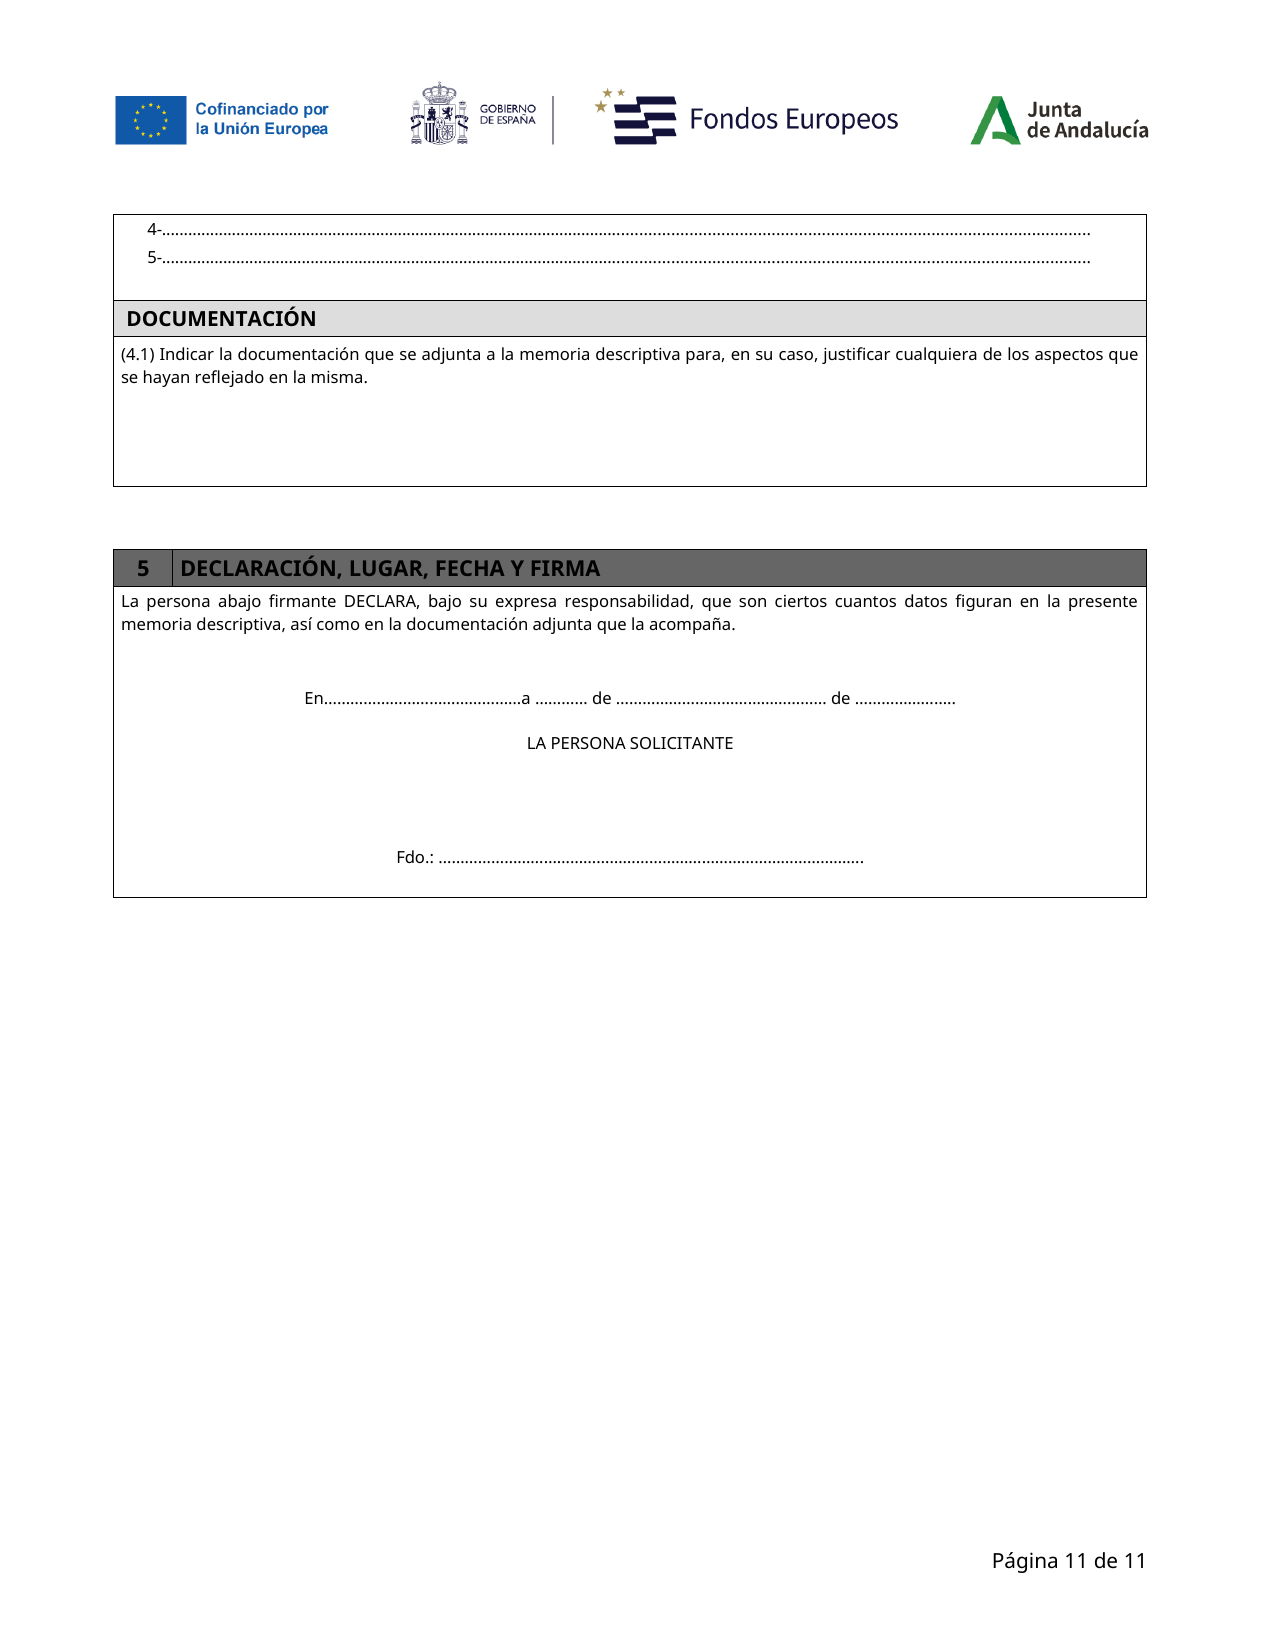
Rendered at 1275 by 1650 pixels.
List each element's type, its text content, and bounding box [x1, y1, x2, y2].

table_cell DOCUMENTACIÓN QUE ACOMPAÑA A LA MEMORIA (4.1): Presento la siguiente documentación adjunta a esta memoria descriptiva:  Plan económico del proyecto.  Plan de viabilidad de la actividad.  Documento de autovaloración del proyecto.  Documentación necesaria para aplicar los criterios de selección.  Titularidad de los bienes inmuebles donde se realizará la inversión.  Permisos, inscripciones, autorización, comunicación o licencia necesaria para la realización de la operación.  Moderación de costes.  Certificado de situación Censal.  otros: 1- 2- 3- 4- 5- [114, 215, 1146, 300]
table_cell La persona abajo firmante DECLARA, bajo su expresa responsabilidad, que son ciertos cuantos datos figuran en la presente memoria descriptiva, así como en la documentación adjunta que la acompaña. En………………………………………a ………… de ………………………………………… de ………………….. LA PERSONA SOLICITANTE Fdo.: ……………………………………………………………………………………. [114, 587, 1146, 897]
table_header 5 [114, 550, 172, 586]
table_header DECLARACIÓN, LUGAR, FECHA Y FIRMA [173, 550, 1146, 586]
table_cell DOCUMENTACIÓN [114, 301, 1146, 336]
table_cell (4.1) Indicar la documentación que se adjunta a la memoria descriptiva para, en su caso, justificar cualquiera de los aspectos que se hayan reflejado en la misma. [114, 337, 1146, 486]
